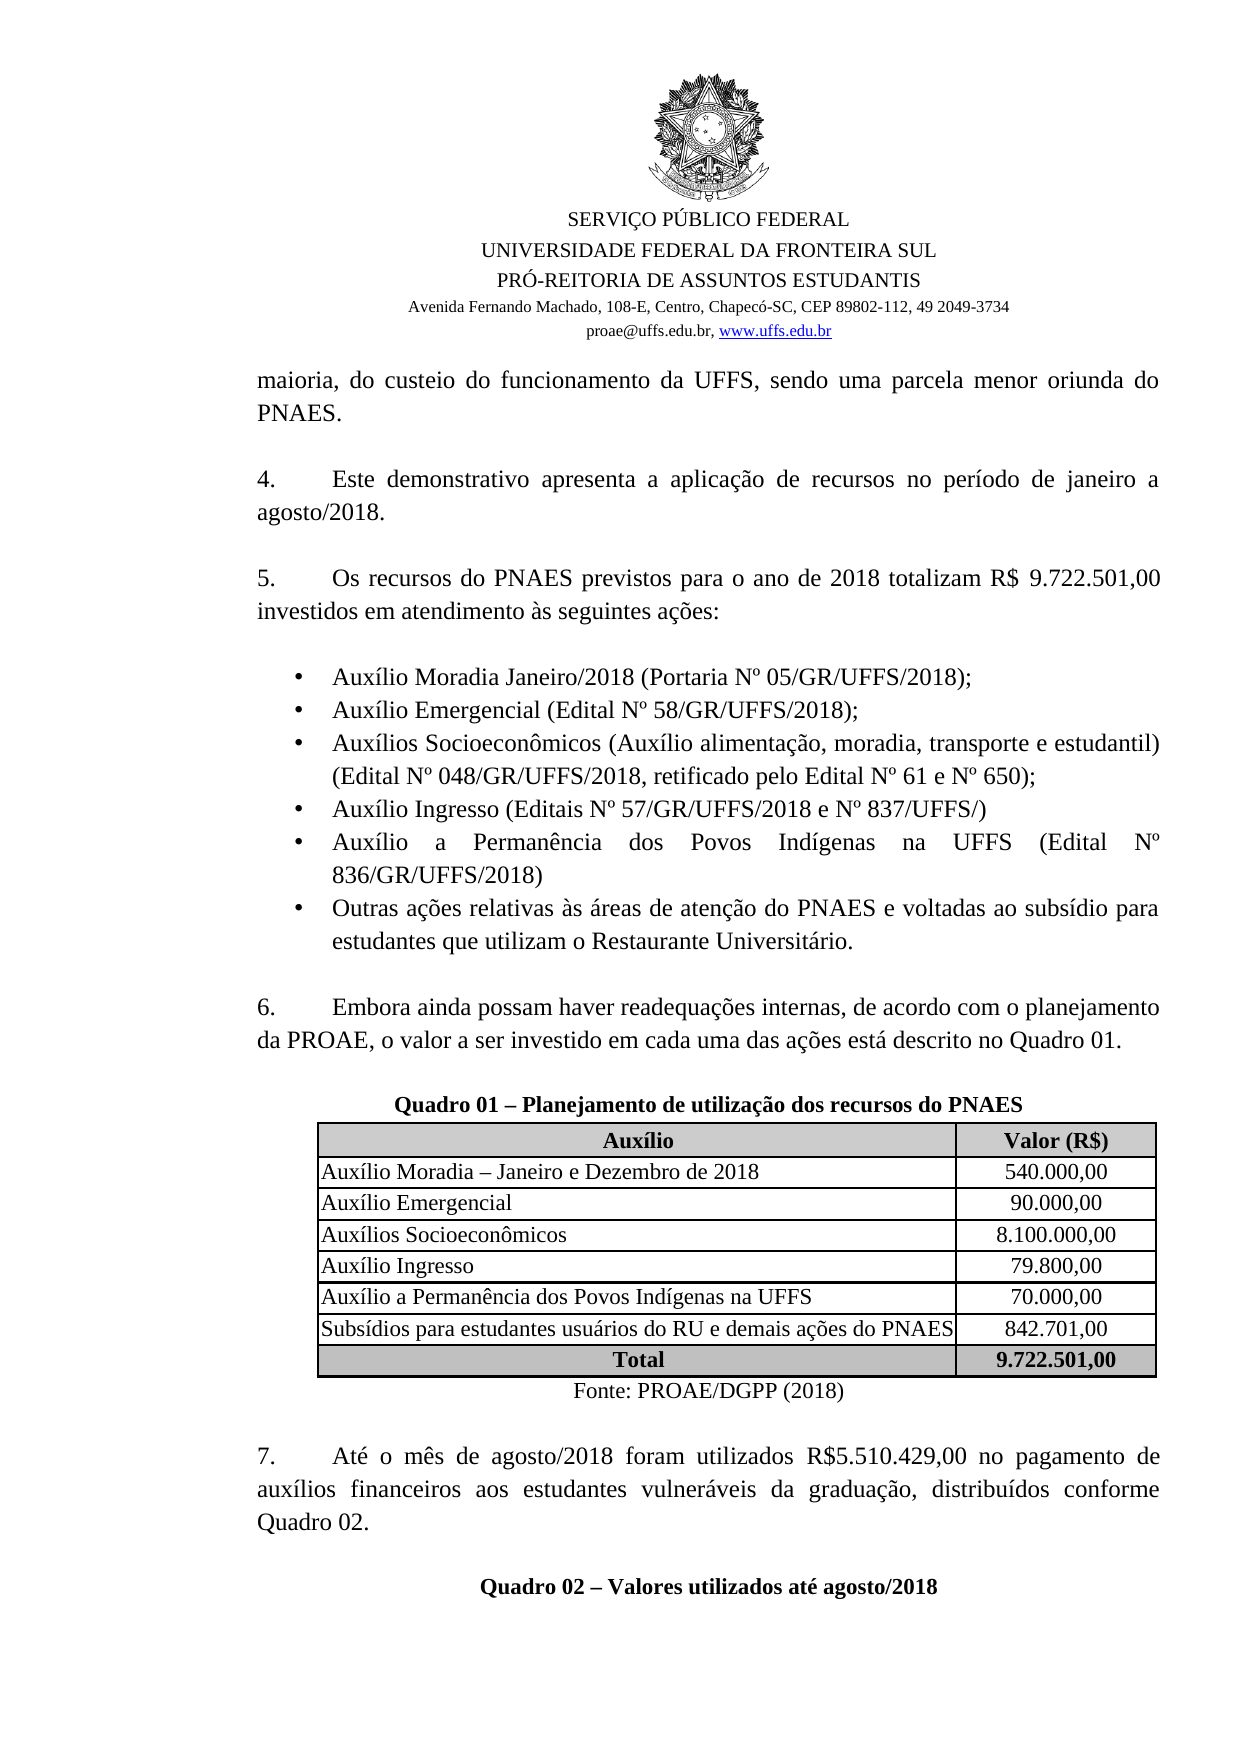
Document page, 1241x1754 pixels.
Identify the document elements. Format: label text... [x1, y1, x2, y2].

table_cell Total [319, 1346, 955, 1375]
text 4. Este demonstrativo apresenta a aplicação de recursos no período de janeiro a agosto/2018. [257, 464, 1161, 526]
text maioria, do custeio do funcionamento da UFFS, sendo uma parcela menor oriunda do PNAES. [257, 365, 1161, 427]
table_header Valor (R$) [957, 1124, 1155, 1156]
table_cell 8.100.000,00 [957, 1221, 1155, 1250]
list Auxílio Emergencial (Edital Nº 58/GR/UFFS/2018); [294, 695, 1161, 724]
table_cell 9.722.501,00 [957, 1346, 1155, 1375]
table_cell Auxílio Emergencial [319, 1189, 955, 1219]
list Auxílio Ingresso (Editais Nº 57/GR/UFFS/2018 e Nº 837/UFFS/) [294, 794, 1161, 823]
table_cell 90.000,00 [957, 1189, 1155, 1219]
text Quadro 02 – Valores utilizados até agosto/2018 [257, 1573, 1161, 1599]
table_cell Auxílio Moradia – Janeiro e Dezembro de 2018 [319, 1158, 955, 1187]
text Quadro 01 – Planejamento de utilização dos recursos do PNAES [257, 1091, 1161, 1118]
table_cell 70.000,00 [957, 1284, 1155, 1313]
text Fonte: PROAE/DGPP (2018) [257, 1377, 1161, 1404]
table_cell Auxílios Socioeconômicos [319, 1221, 955, 1250]
table_cell 842.701,00 [957, 1315, 1155, 1344]
table_cell Auxílio Ingresso [319, 1252, 955, 1281]
list Auxílio Moradia Janeiro/2018 (Portaria Nº 05/GR/UFFS/2018); [294, 662, 1161, 691]
text 6. Embora ainda possam haver readequações internas, de acordo com o planejamento da PROAE, o valor a ser investido em cada uma das ações está descrito no Quadro 01. [257, 992, 1161, 1054]
table_cell 79.800,00 [957, 1252, 1155, 1281]
list Auxílios Socioeconômicos (Auxílio alimentação, moradia, transporte e estudantil) (Edital Nº 048/GR/UFFS/2018, retificado pelo Edital Nº 61 e Nº 650); [294, 728, 1161, 790]
list Auxílio a Permanência dos Povos Indígenas na UFFS (Edital Nº 836/GR/UFFS/2018) [294, 827, 1161, 889]
list Outras ações relativas às áreas de atenção do PNAES e voltadas ao subsídio para estudantes que utilizam o Restaurante Universitário. [294, 893, 1161, 955]
table_cell Auxílio a Permanência dos Povos Indígenas na UFFS [319, 1284, 955, 1313]
text 5. Os recursos do PNAES previstos para o ano de 2018 totalizam R$ 9.722.501,00 investidos em atendimento às seguintes ações: [257, 563, 1161, 625]
table_cell Subsídios para estudantes usuários do RU e demais ações do PNAES [319, 1315, 955, 1344]
text 7. Até o mês de agosto/2018 foram utilizados R$5.510.429,00 no pagamento de auxílios financeiros aos estudantes vulneráveis da graduação, distribuídos conforme Quadro 02. [257, 1441, 1161, 1536]
table_header Auxílio [319, 1124, 955, 1156]
table_cell 540.000,00 [957, 1158, 1155, 1187]
